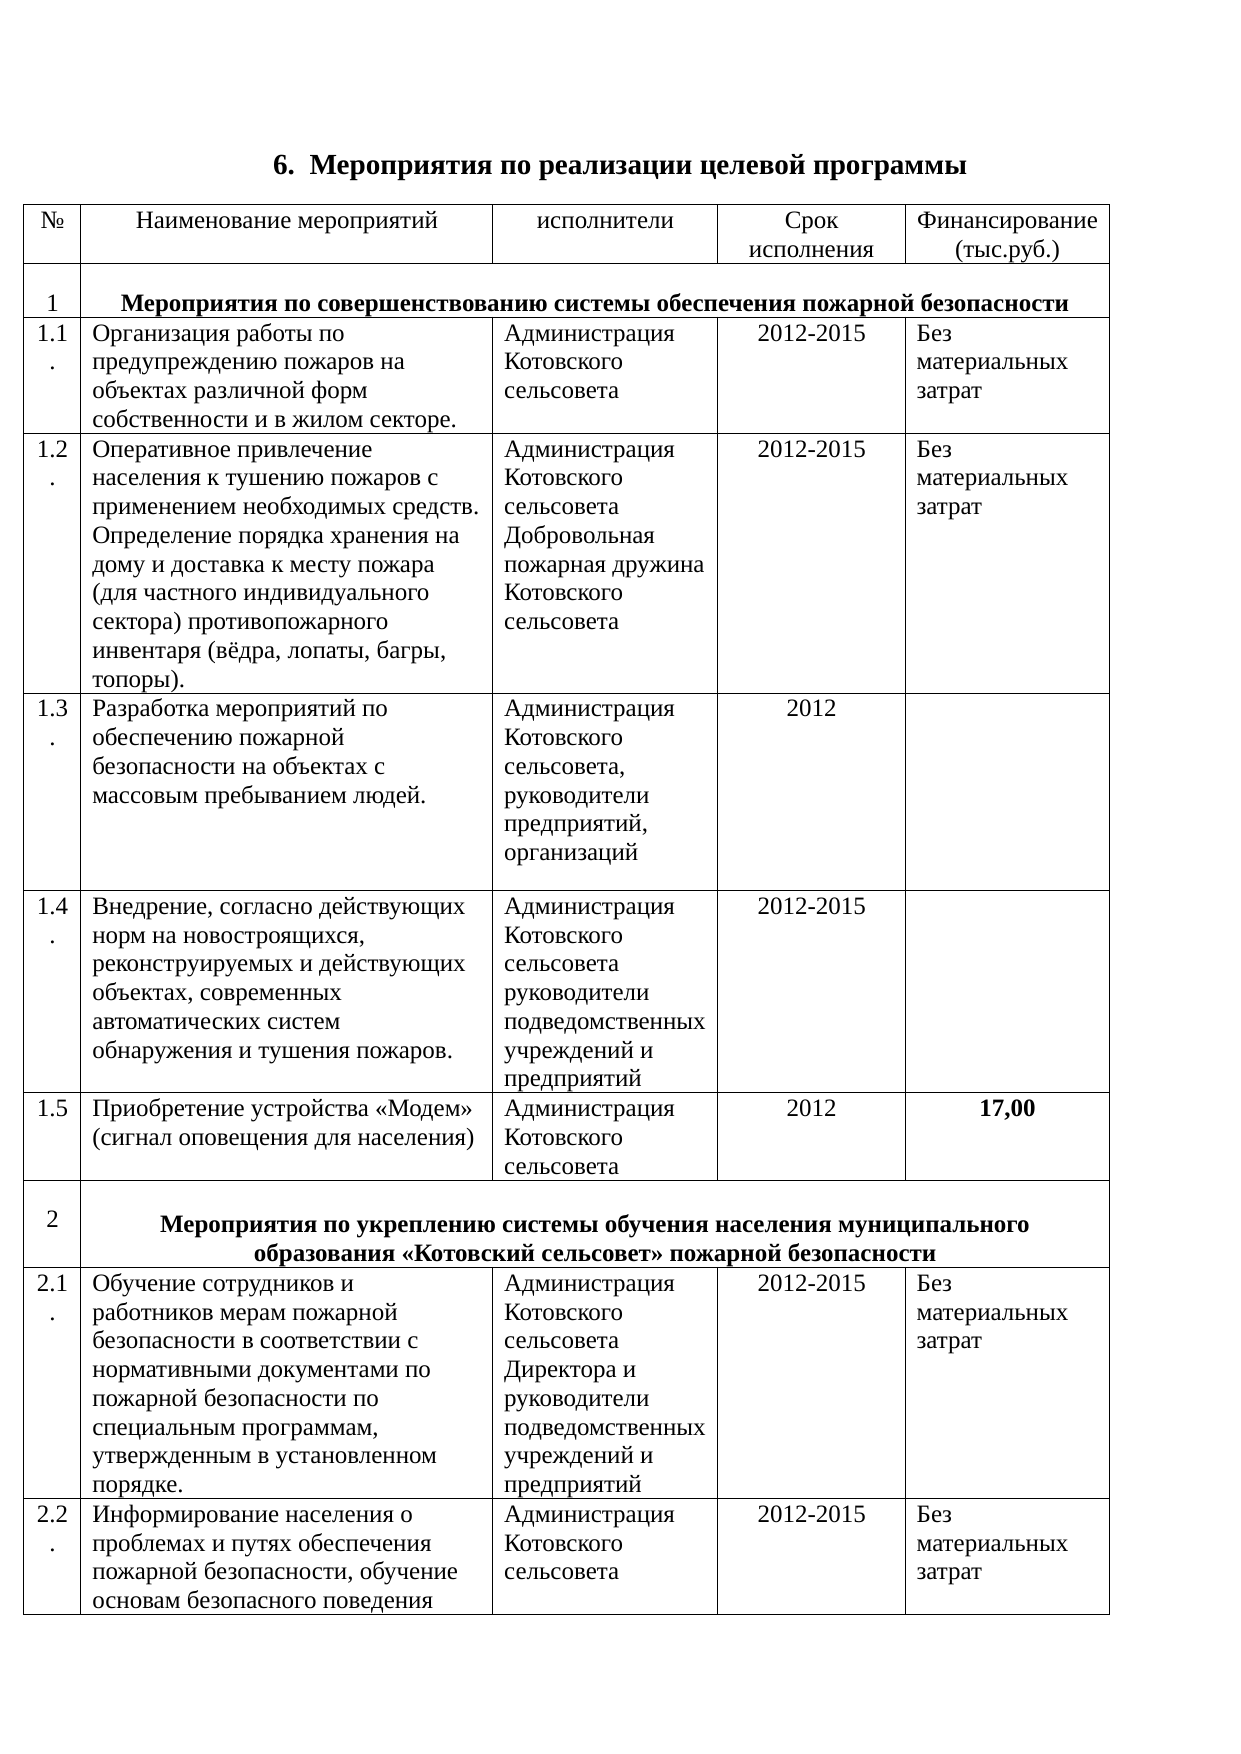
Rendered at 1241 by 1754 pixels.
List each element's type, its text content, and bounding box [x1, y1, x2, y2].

table_cell 1 [24, 264, 80, 317]
table_cell 2012-2015 [718, 1268, 905, 1498]
table_cell Администрация Котовского сельсовета, руководители предприятий, организаций [493, 694, 717, 890]
table_cell 1.3. [24, 694, 80, 890]
table_header Наименование мероприятий [81, 205, 492, 263]
table_cell Без материальных затрат [906, 434, 1109, 692]
table_cell Разработка мероприятий по обеспечению пожарной безопасности на объектах с массовым пребыванием людей. [81, 694, 492, 890]
table_cell 1.2. [24, 434, 80, 692]
table_cell Администрация Котовского сельсовета Добровольная пожарная дружина Котовского сельсовета [493, 434, 717, 692]
table_cell 2.2. [24, 1499, 80, 1614]
table_cell 1.4. [24, 891, 80, 1092]
table_cell 1.5 [24, 1093, 80, 1179]
text 6. Мероприятия по реализации целевой программы [118, 118, 1122, 180]
table_cell 2012-2015 [718, 434, 905, 692]
table_cell 17,00 [906, 1093, 1109, 1179]
table_cell 1.1. [24, 318, 80, 433]
table_cell Администрация Котовского сельсовета [493, 1093, 717, 1179]
table_cell Информирование населения о проблемах и путях обеспечения пожарной безопасности, обучение основам безопасного поведения [81, 1499, 492, 1614]
table_cell Мероприятия по совершенствованию системы обеспечения пожарной безопасности [81, 264, 1109, 317]
table_cell 2012-2015 [718, 318, 905, 433]
table_cell Без материальных затрат [906, 1268, 1109, 1498]
table_cell 2012 [718, 1093, 905, 1179]
table_cell Мероприятия по укреплению системы обучения населения муниципального образования «Котовский сельсовет» пожарной безопасности [81, 1181, 1109, 1267]
table_cell 2012 [718, 694, 905, 890]
table_cell Организация работы по предупреждению пожаров на объектах различной форм собственности и в жилом секторе. [81, 318, 492, 433]
table_cell Обучение сотрудников и работников мерам пожарной безопасности в соответствии с нормативными документами по пожарной безопасно­сти по специальным программам, утвержденным в установленном порядке. [81, 1268, 492, 1498]
table_cell Администрация Котовского сельсовета руководители подведомственных учреждений и предприятий [493, 891, 717, 1092]
table_cell 2012-2015 [718, 1499, 905, 1614]
table_header № [24, 205, 80, 263]
table_cell [906, 694, 1109, 890]
table_cell Без материальных затрат [906, 1499, 1109, 1614]
table_cell 2.1. [24, 1268, 80, 1498]
table_cell Администрация Котовского сельсовета [493, 318, 717, 433]
table_cell Приобретение устройства «Модем» (сигнал оповещения для населения) [81, 1093, 492, 1179]
table_cell [906, 891, 1109, 1092]
table_header исполнители [493, 205, 717, 263]
table_cell Администрация Котовского сельсовета [493, 1499, 717, 1614]
table_cell 2012-2015 [718, 891, 905, 1092]
table_cell Без материальных затрат [906, 318, 1109, 433]
table_cell Внедрение, согласно действующих норм на новостроящихся, реконструируемых и действующих объектах, современных автоматических систем обнаружения и тушения пожаров. [81, 891, 492, 1092]
table_cell Администрация Котовского сельсовета Директора и руководители подведомственных учреждений и предприятий [493, 1268, 717, 1498]
table_header Срок исполнения [718, 205, 905, 263]
table_header Финансирование (тыс.руб.) [906, 205, 1109, 263]
table_cell Оперативное привлечение населения к тушению пожаров с применением необходимых средств. Определение порядка хранения на дому и доставка к месту пожара (для частного индивидуального сектора) противопожарного инвентаря (вёдра, лопаты, багры, топоры). [81, 434, 492, 692]
table_cell 2 [24, 1181, 80, 1267]
